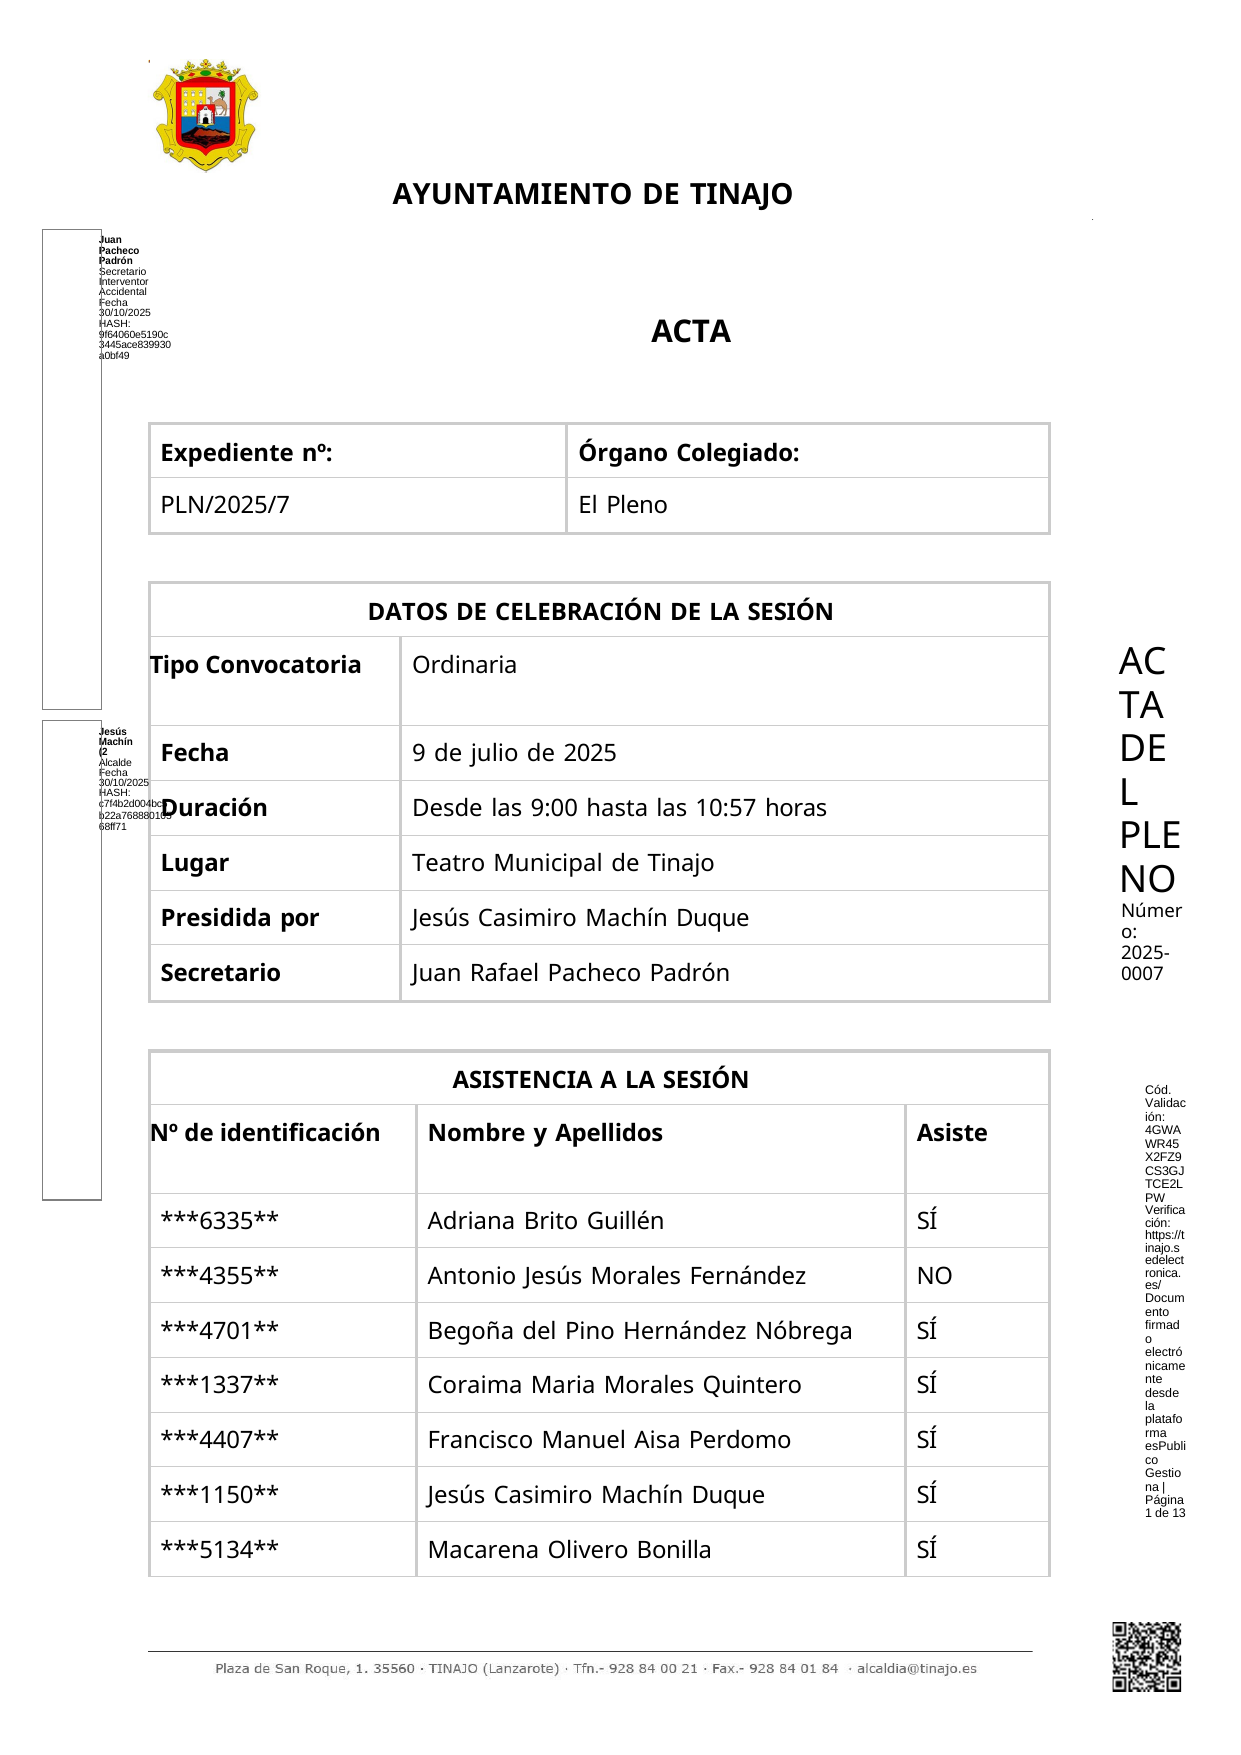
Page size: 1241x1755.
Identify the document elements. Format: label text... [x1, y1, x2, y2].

table_cell Nombre y Apellidos [418, 1105, 904, 1193]
table_cell Duración [151, 781, 399, 834]
table_cell PLN/2025/7 [151, 478, 565, 532]
text Verificación: https://tinajo.sedelectronica.es/ [1145, 1205, 1186, 1292]
table_cell ***4355** [151, 1248, 415, 1302]
table_cell ***4701** [151, 1303, 415, 1357]
table_cell El Pleno [568, 478, 1048, 532]
table_cell Coraima Maria Morales Quintero [418, 1358, 904, 1412]
table_cell SÍ [907, 1467, 1048, 1521]
table_cell Asiste [907, 1105, 1048, 1193]
table_cell Antonio Jesús Morales Fernández [418, 1248, 904, 1302]
table_cell Macarena Olivero Bonilla [418, 1522, 904, 1576]
table_cell ***1337** [151, 1358, 415, 1412]
table_cell ***6335** [151, 1194, 415, 1247]
text Número: 2025-0007 Fecha: 30/10/2025 [1121, 901, 1186, 985]
table_cell Teatro Municipal de Tinajo [402, 836, 1048, 889]
text ACTA DEL PLENO [1119, 640, 1186, 901]
table_cell SÍ [907, 1522, 1048, 1576]
table_header DATOS DE CELEBRACIÓN DE LA SESIÓN [151, 584, 1048, 636]
table_cell Jesús Casimiro Machín Duque [418, 1467, 904, 1521]
table_cell Presidida por [151, 891, 399, 944]
table_cell Lugar [151, 836, 399, 889]
table_cell Nº de identificación [151, 1105, 415, 1193]
table_cell Fecha [151, 726, 399, 780]
table_cell Ordinaria [402, 637, 1048, 725]
table_cell Tipo Convocatoria [151, 637, 399, 725]
table_cell Juan Rafael Pacheco Padrón [402, 945, 1048, 999]
table_cell SÍ [907, 1303, 1048, 1357]
table_cell SÍ [907, 1194, 1048, 1247]
table_header Órgano Colegiado: [568, 425, 1048, 477]
table_cell Adriana Brito Guillén [418, 1194, 904, 1247]
table_header ASISTENCIA A LA SESIÓN [151, 1053, 1048, 1104]
table_cell SÍ [907, 1413, 1048, 1466]
text Cód. Validación: 4GWAWR45X2FZ9CS3GJTCE2LPW [1145, 1084, 1186, 1205]
table_cell ***5134** [151, 1522, 415, 1576]
text Documento firmado electrónicamente desde la plataforma esPublico Gestiona | Página 1 de 13 [1145, 1292, 1186, 1521]
table_cell 9 de julio de 2025 [402, 726, 1048, 780]
text ACTA [644, 309, 739, 352]
table_cell Begoña del Pino Hernández Nóbrega [418, 1303, 904, 1357]
table_cell ***4407** [151, 1413, 415, 1466]
table_cell NO [907, 1248, 1048, 1302]
table_cell SÍ [907, 1358, 1048, 1412]
table_cell Francisco Manuel Aisa Perdomo [418, 1413, 904, 1466]
table_header Expediente nº: [151, 425, 565, 477]
table_cell Desde las 9:00 hasta las 10:57 horas [402, 781, 1048, 834]
table_cell Jesús Casimiro Machín Duque [402, 891, 1048, 944]
table_cell ***1150** [151, 1467, 415, 1521]
table_cell Secretario [151, 945, 399, 999]
